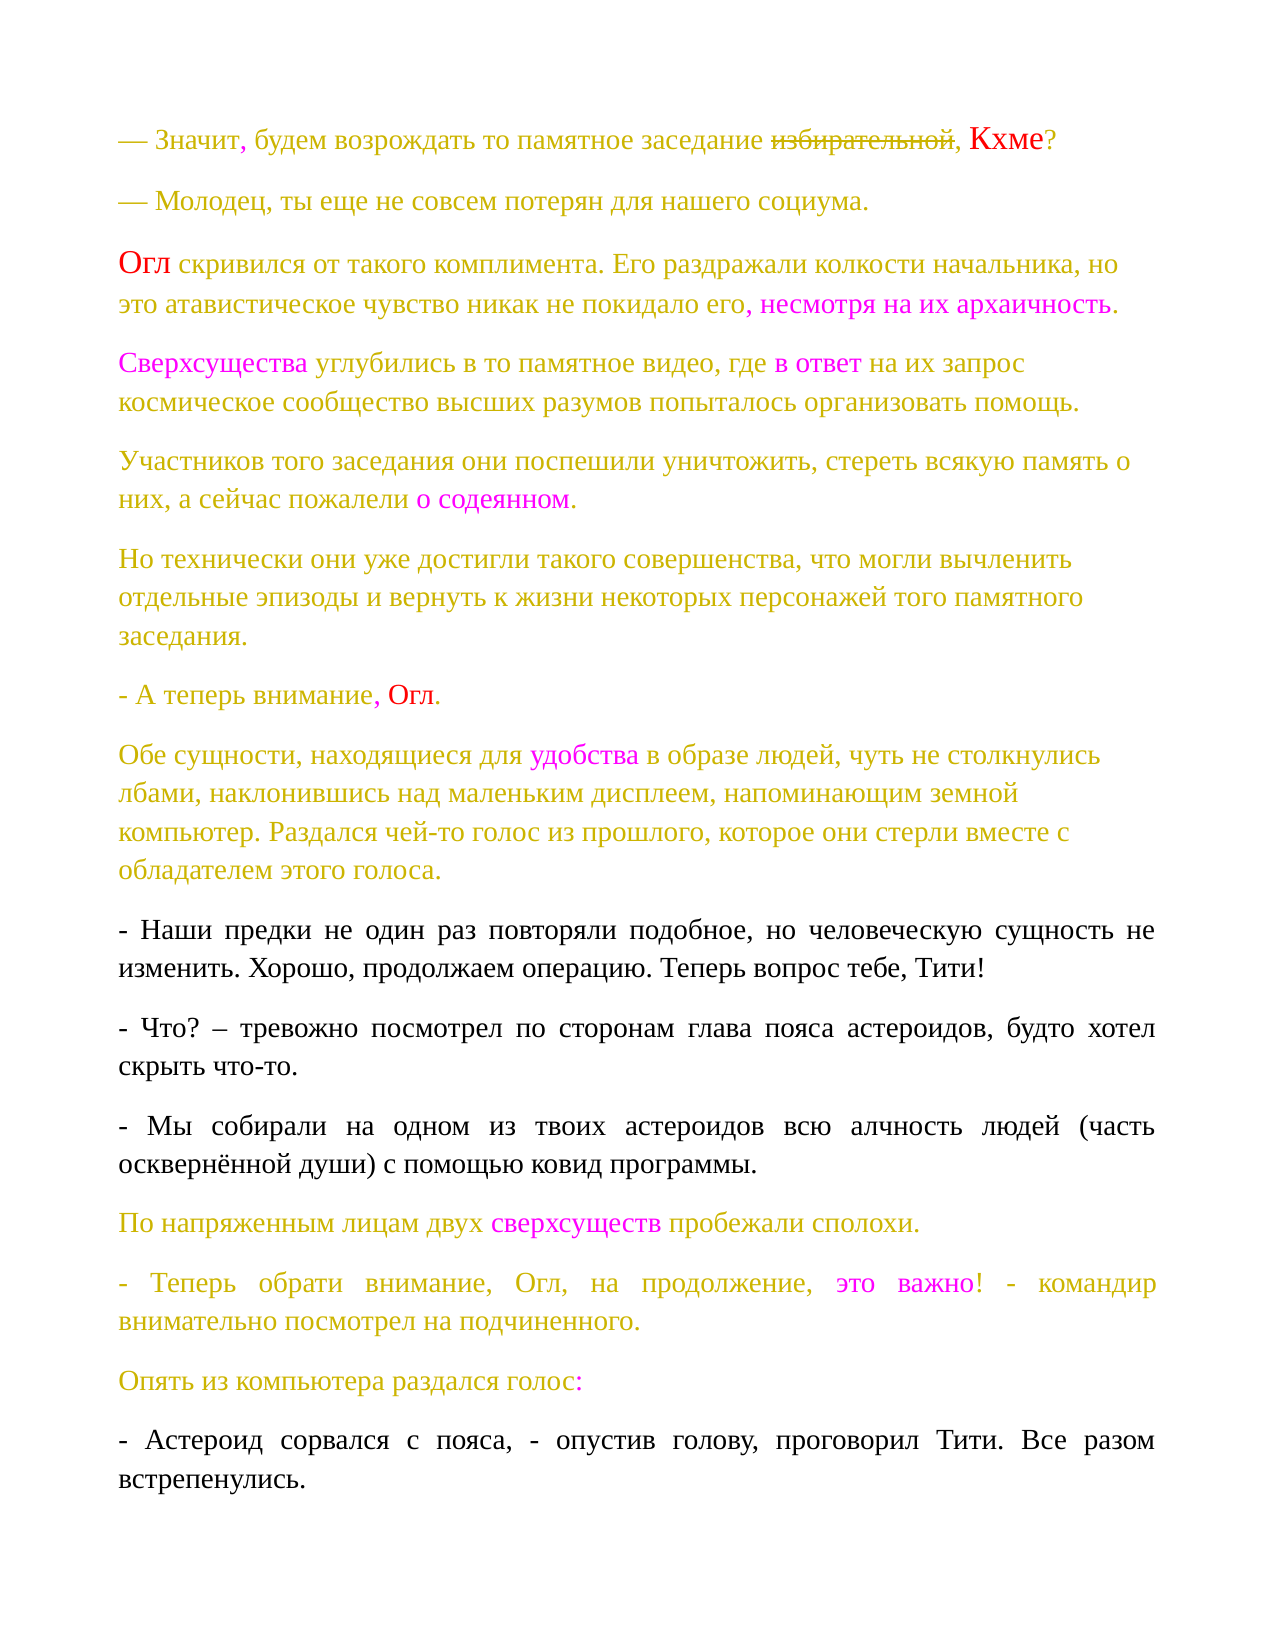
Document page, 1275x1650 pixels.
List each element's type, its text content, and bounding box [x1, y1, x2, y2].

text — Значит, будем возрождать то памятное заседание избирательной, Кхме? [118, 118, 1157, 156]
text Но технически они уже достигли такого совершенства, что могли вычленить отдельные эпизоды и вернуть к жизни некоторых персонажей того памятного заседания. [118, 541, 1157, 652]
text Сверхсущества углубились в то памятное видео, где в ответ на их запрос космическое сообщество высших разумов попыталось организовать помощь. [118, 345, 1157, 417]
text Участников того заседания они поспешили уничтожить, стереть всякую память о них, а сейчас пожалели о содеянном. [118, 443, 1157, 515]
text - А теперь внимание, Огл. [118, 677, 1157, 711]
text - Мы собирали на одном из твоих астероидов всю алчность людей (часть осквернённой души) с помощью ковид программы. [118, 1108, 1157, 1180]
text — Молодец, ты еще не совсем потерян для нашего социума. [118, 183, 1157, 217]
text - Теперь обрати внимание, Огл, на продолжение, это важно! - командир внимательно посмотрел на подчиненного. [118, 1265, 1157, 1337]
text Обе сущности, находящиеся для удобства в образе людей, чуть не столкнулись лбами, наклонившись над маленьким дисплеем, напоминающим земной компьютер. Раздался чей-то голос из прошлого, которое они стерли вместе с обладателем этого голоса. [118, 737, 1157, 886]
text Опять из компьютера раздался голос: [118, 1363, 1157, 1396]
text - Что? – тревожно посмотрел по сторонам глава пояса астероидов, будто хотел скрыть что-то. [118, 1010, 1157, 1082]
text Огл скривился от такого комплимента. Его раздражали колкости начальника, но это атавистическое чувство никак не покидало его, несмотря на их архаичность. [118, 242, 1157, 319]
text - Наши предки не один раз повторяли подобное, но человеческую сущность не изменить. Хорошо, продолжаем операцию. Теперь вопрос тебе, Тити! [118, 912, 1157, 984]
text По напряженным лицам двух сверхсуществ пробежали сполохи. [118, 1206, 1157, 1239]
text - Астероид сорвался с пояса, - опустив голову, проговорил Тити. Все разом встрепенулись. [118, 1422, 1157, 1494]
